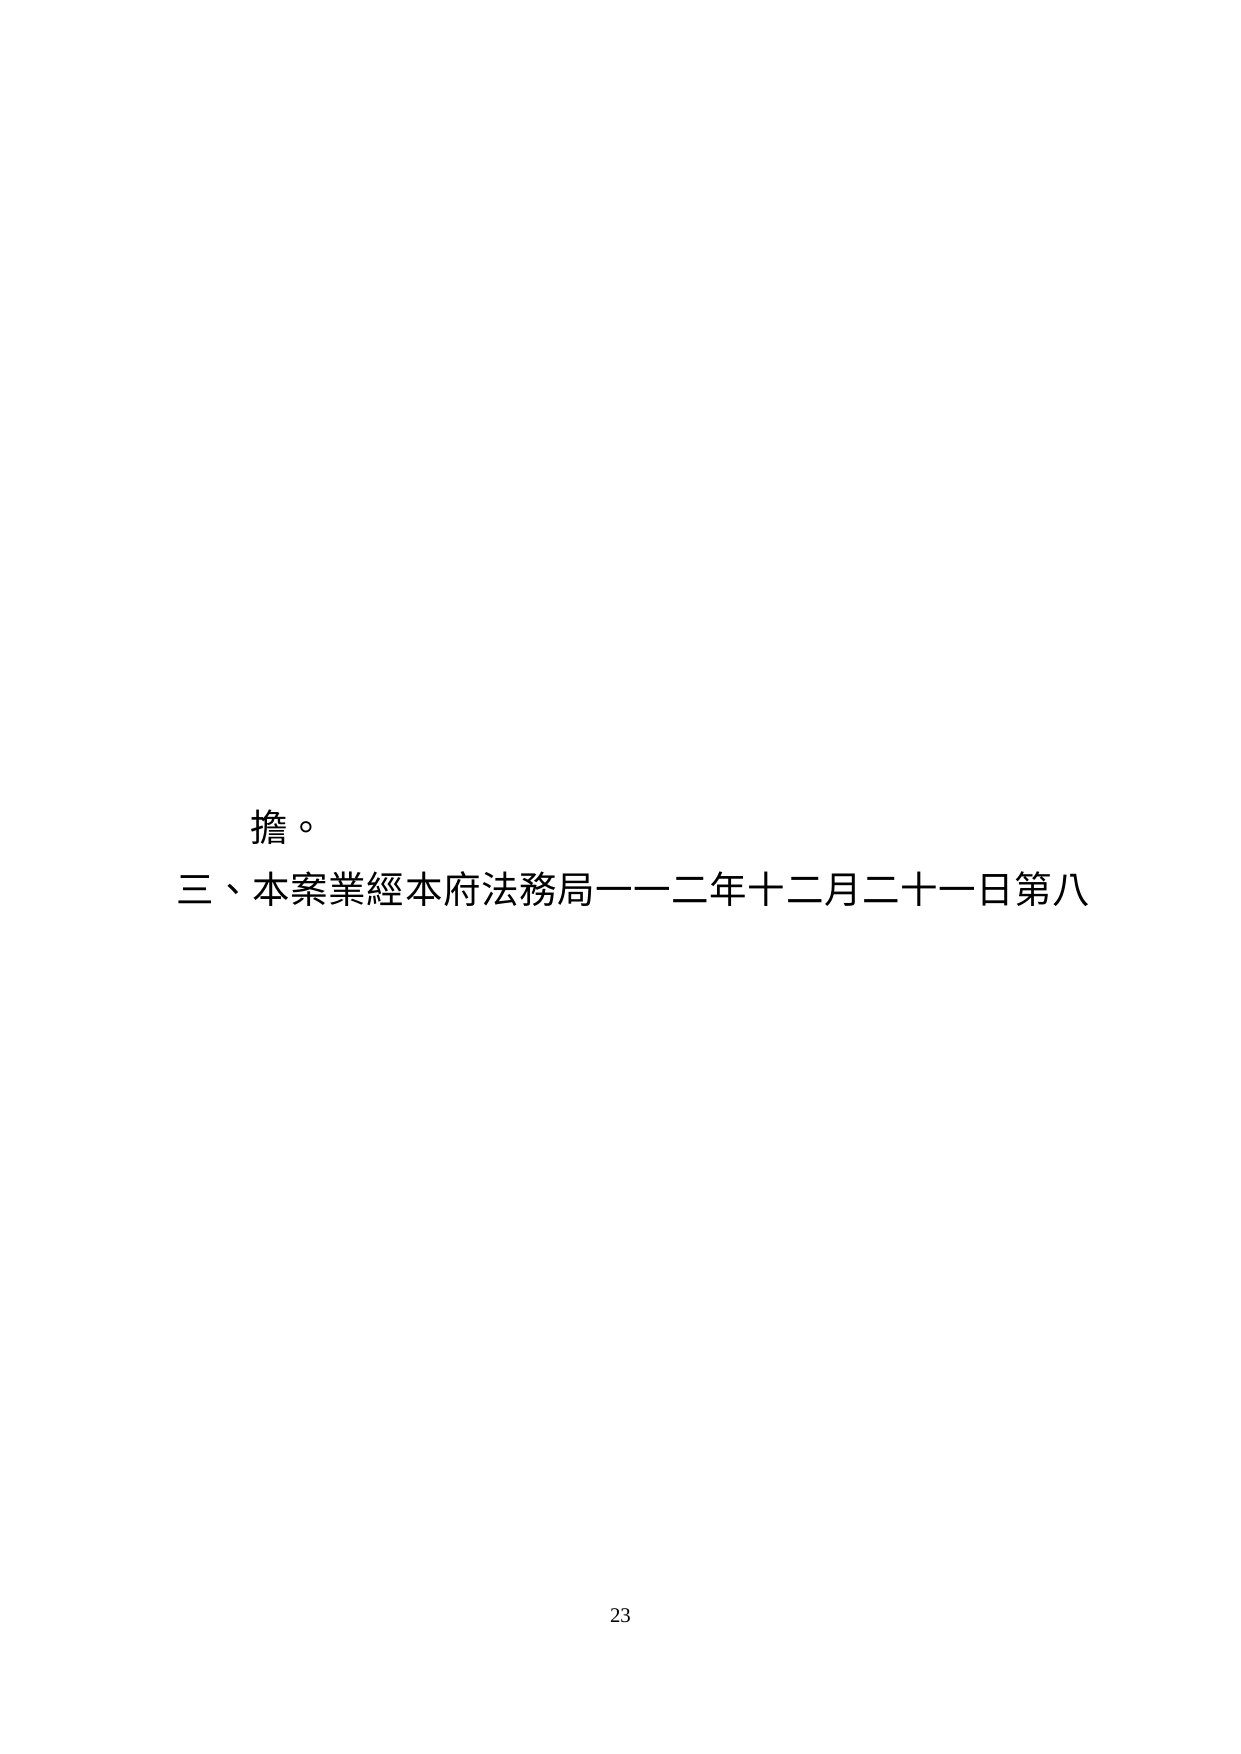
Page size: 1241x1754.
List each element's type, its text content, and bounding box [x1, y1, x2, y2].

text 三、本案業經本府法務局一一二年十二月二十一日第八 [176, 846, 1092, 908]
text 擔。 [176, 783, 1092, 846]
